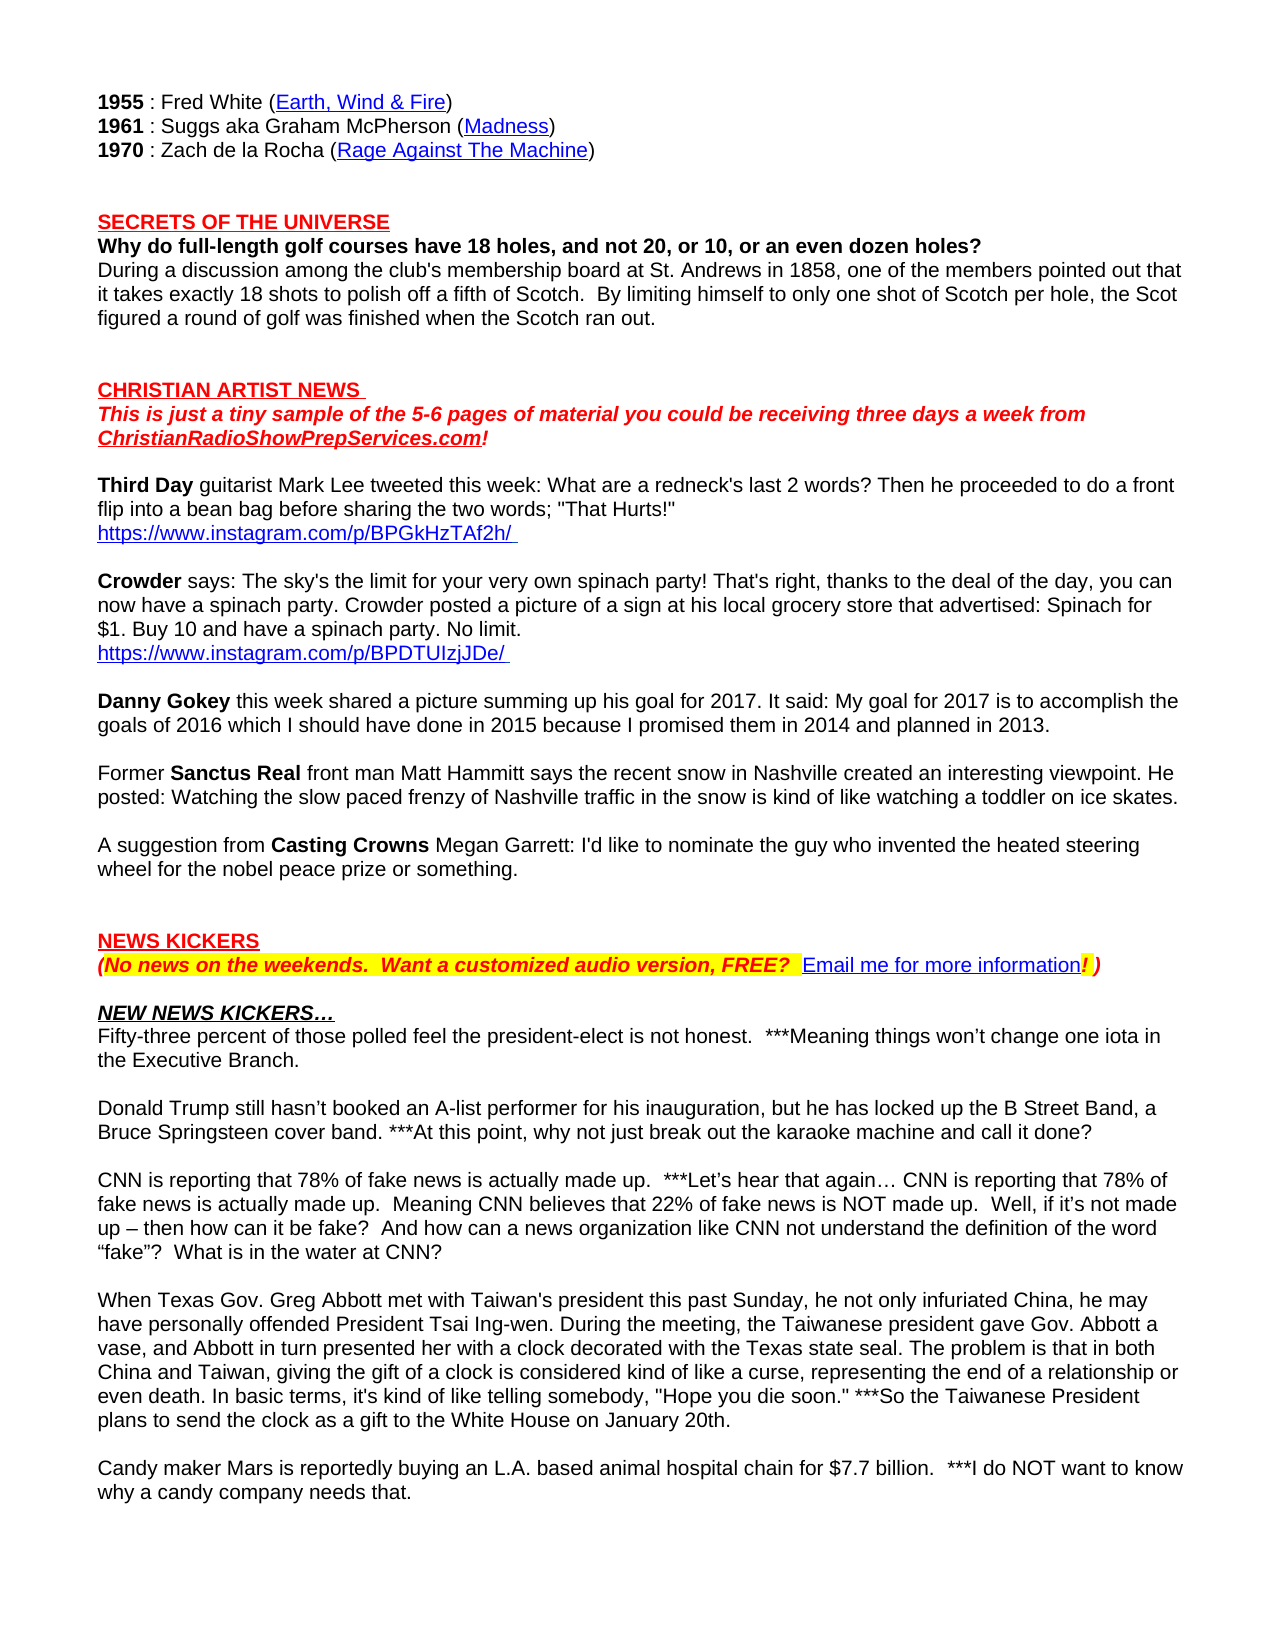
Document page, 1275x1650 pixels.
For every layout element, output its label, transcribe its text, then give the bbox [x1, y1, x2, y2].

text https://www.instagram.com/p/BPGkHzTAf2h/ [97, 521, 1185, 545]
text A suggestion from Casting Crowns Megan Garrett: I'd like to nominate the guy who invented the heated steering wheel for the nobel peace prize or something. [97, 833, 1185, 881]
text 1955 : Fred White (Earth, Wind & Fire) [97, 90, 1185, 114]
text SECRETS OF THE UNIVERSE [97, 210, 1185, 234]
text NEW NEWS KICKERS… [97, 1000, 1185, 1024]
text 1970 : Zach de la Rocha (Rage Against The Machine) [97, 138, 1185, 162]
text 1961 : Suggs aka Graham McPherson (Madness) [97, 114, 1185, 138]
text When Texas Gov. Greg Abbott met with Taiwan's president this past Sunday, he not only infuriated China, he may have personally offended President Tsai Ing-wen. During the meeting, the Taiwanese president gave Gov. Abbott a vase, and Abbott in turn presented her with a clock decorated with the Texas state seal. The problem is that in both China and Taiwan, giving the gift of a clock is considered kind of like a curse, representing the end of a relationship or even death. In basic terms, it's kind of like telling somebody, "Hope you die soon." ***So the Taiwanese President plans to send the clock as a gift to the White House on January 20th. [97, 1288, 1185, 1432]
text Danny Gokey this week shared a picture summing up his goal for 2017. It said: My goal for 2017 is to accomplish the goals of 2016 which I should have done in 2015 because I promised them in 2014 and planned in 2013. [97, 689, 1185, 737]
text Why do full-length golf courses have 18 holes, and not 20, or 10, or an even dozen holes? [97, 234, 1185, 258]
text Third Day guitarist Mark Lee tweeted this week: What are a redneck's last 2 words? Then he proceeded to do a front flip into a bean bag before sharing the two words; "That Hurts!" [97, 473, 1185, 521]
text Donald Trump still hasn’t booked an A-list performer for his inauguration, but he has locked up the B Street Band, a Bruce Springsteen cover band. ***At this point, why not just break out the karaoke machine and call it done? [97, 1096, 1185, 1144]
text (No news on the weekends. Want a customized audio version, FREE? Email me for more information! ) [97, 952, 1185, 976]
text Crowder says: The sky's the limit for your very own spinach party! That's right, thanks to the deal of the day, you can now have a spinach party. Crowder posted a picture of a sign at his local grocery store that advertised: Spinach for $1. Buy 10 and have a spinach party. No limit. [97, 569, 1185, 641]
text Fifty-three percent of those polled feel the president-elect is not honest. ***Meaning things won’t change one iota in the Executive Branch. [97, 1024, 1185, 1072]
text NEWS KICKERS [97, 928, 1185, 952]
text During a discussion among the club's membership board at St. Andrews in 1858, one of the members pointed out that it takes exactly 18 shots to polish off a fifth of Scotch. By limiting himself to only one shot of Scotch per hole, the Scot figured a round of golf was finished when the Scotch ran out. [97, 258, 1185, 329]
text Former Sanctus Real front man Matt Hammitt says the recent snow in Nashville created an interesting viewpoint. He posted: Watching the slow paced frenzy of Nashville traffic in the snow is kind of like watching a toddler on ice skates. [97, 761, 1185, 809]
text Candy maker Mars is reportedly buying an L.A. based animal hospital chain for $7.7 billion. ***I do NOT want to know why a candy company needs that. [97, 1456, 1185, 1503]
text CNN is reporting that 78% of fake news is actually made up. ***Let’s hear that again… CNN is reporting that 78% of fake news is actually made up. Meaning CNN believes that 22% of fake news is NOT made up. Well, if it’s not made up – then how can it be fake? And how can a news organization like CNN not understand the definition of the word “fake”? What is in the water at CNN? [97, 1168, 1185, 1264]
text CHRISTIAN ARTIST NEWS [97, 377, 1185, 401]
text https://www.instagram.com/p/BPDTUIzjJDe/ [97, 641, 1185, 665]
text This is just a tiny sample of the 5-6 pages of material you could be receiving three days a week from ChristianRadioShowPrepServices.com! [97, 401, 1185, 449]
